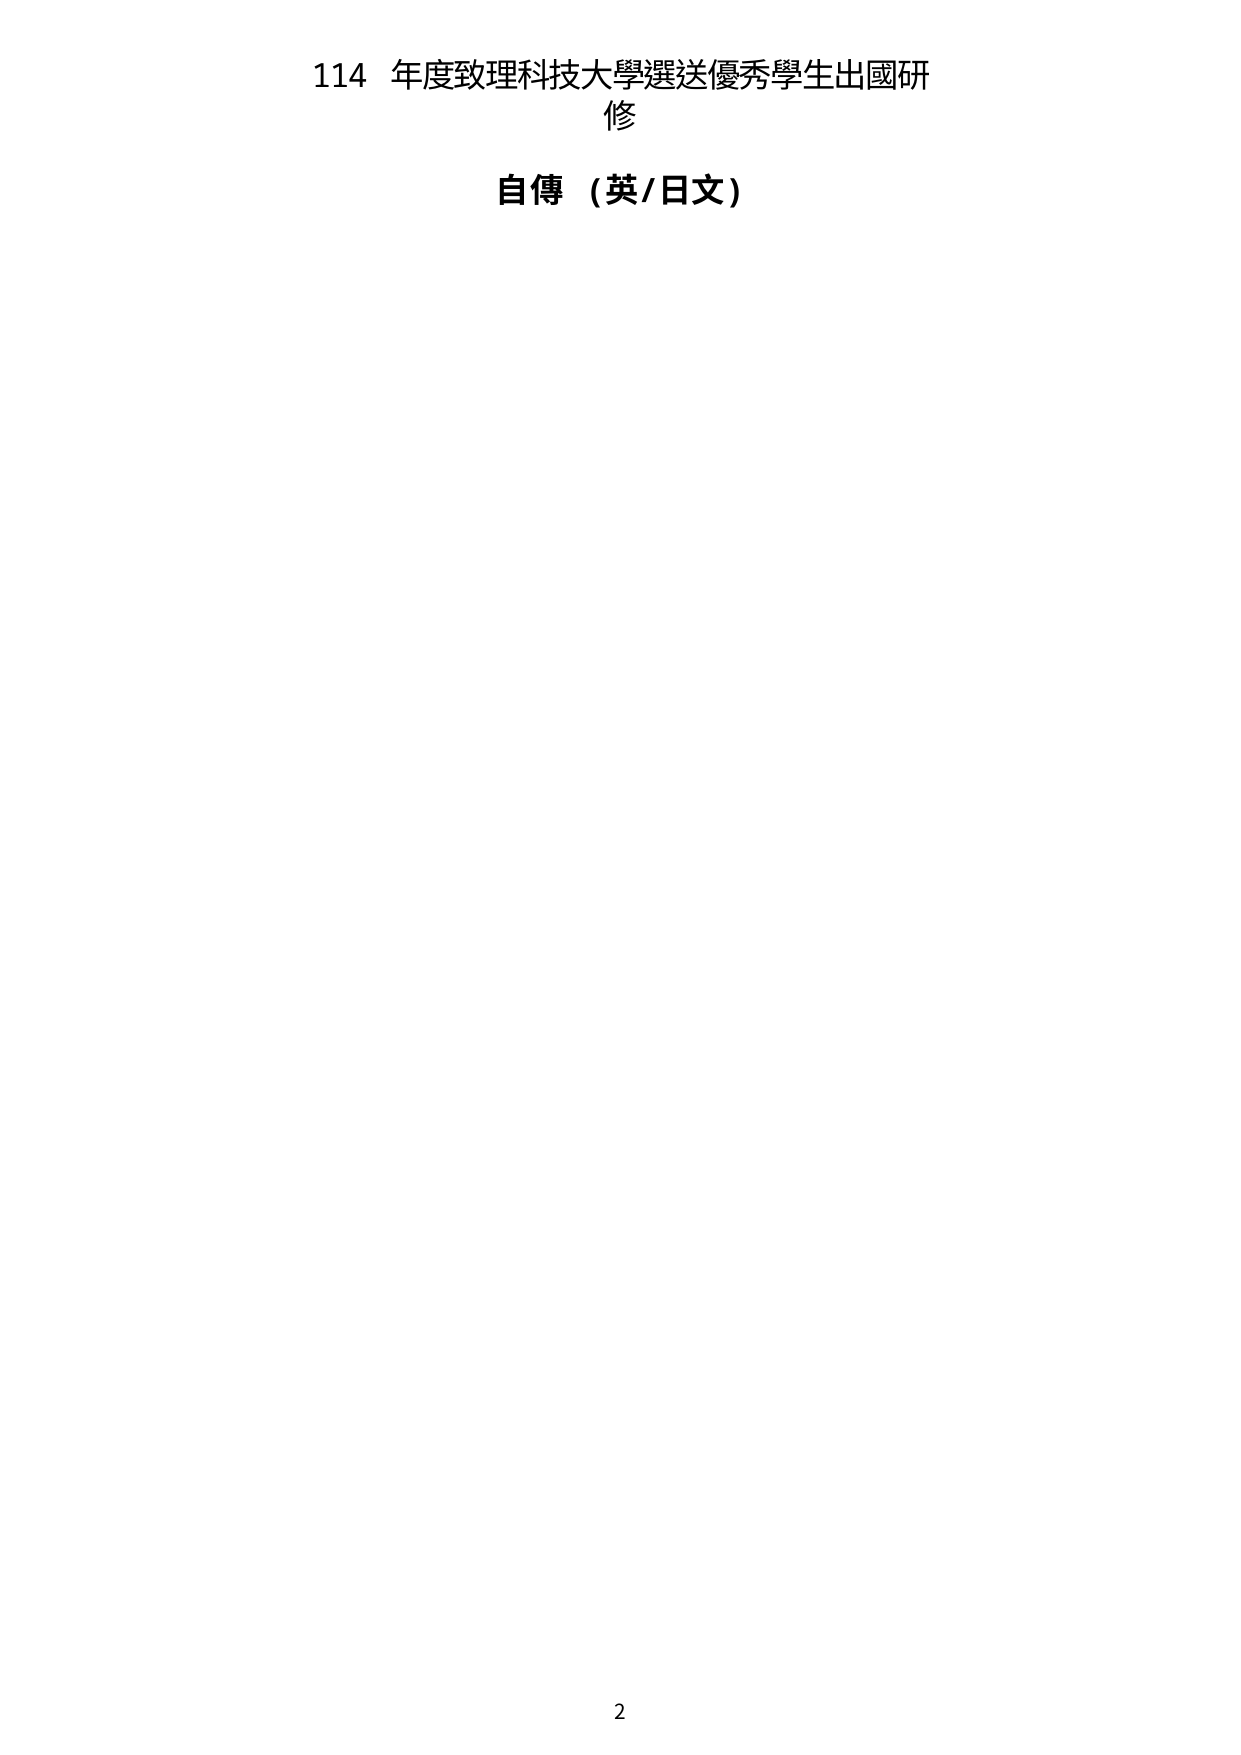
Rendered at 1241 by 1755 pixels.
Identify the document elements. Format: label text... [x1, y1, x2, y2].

subtitle 自傳 (英/日文) [89, 160, 1152, 213]
